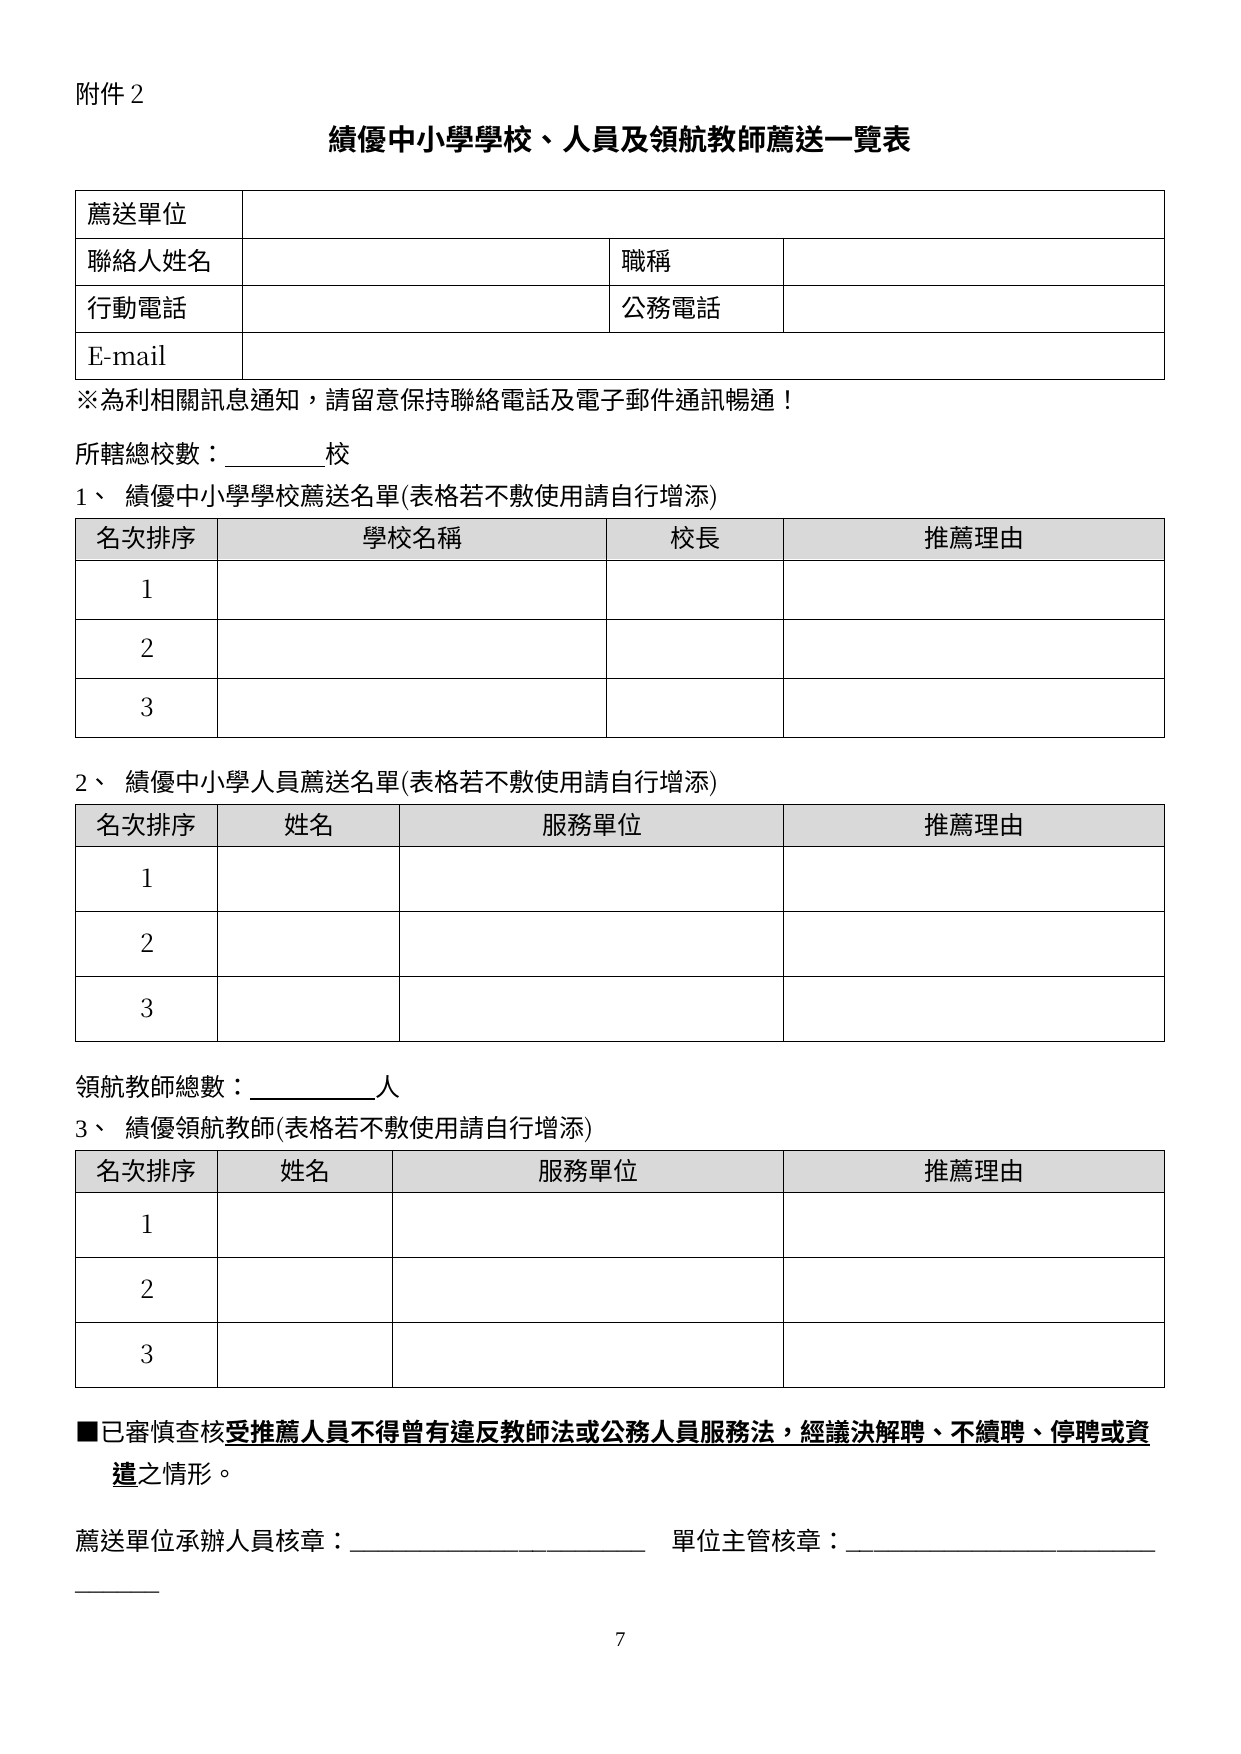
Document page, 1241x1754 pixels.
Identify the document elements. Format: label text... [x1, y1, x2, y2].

table_header 推薦理由 [784, 805, 1164, 846]
text ※為利相關訊息通知，請留意保持聯絡電話及電子郵件通訊暢通！ [75, 380, 1165, 417]
table_header 名次排序 [76, 519, 217, 559]
table_cell [784, 286, 1164, 332]
table_cell [218, 977, 399, 1041]
text 薦送單位承辦人員核章：_____________________ 單位主管核章：____________________________ [75, 1521, 1165, 1599]
table_cell 1 [76, 1193, 217, 1257]
table_header 薦送單位 [76, 191, 242, 237]
table_cell 職稱 [610, 239, 783, 285]
table_cell [784, 620, 1164, 678]
table_header 名次排序 [76, 805, 217, 846]
table_cell [218, 847, 399, 911]
table_cell [218, 561, 606, 618]
table_cell [393, 1258, 783, 1322]
table_header 服務單位 [400, 805, 783, 846]
table_cell [784, 847, 1164, 911]
table_header [243, 191, 1164, 237]
table_cell [784, 1323, 1164, 1387]
text 所轄總校數： 校 [75, 434, 1165, 471]
table_cell [243, 333, 1164, 379]
table_cell [243, 239, 609, 285]
table_cell 1 [76, 847, 217, 911]
table_cell 3 [76, 1323, 217, 1387]
list 績優中小學人員薦送名單(表格若不敷使用請自行增添) [75, 763, 1165, 799]
table_cell 3 [76, 977, 217, 1041]
list 績優中小學學校薦送名單(表格若不敷使用請自行增添) [75, 476, 1165, 512]
table_cell 2 [76, 1258, 217, 1322]
table_header 校長 [607, 519, 783, 559]
table_cell [243, 286, 609, 332]
table_cell [607, 679, 783, 737]
table_cell [784, 1258, 1164, 1322]
table_cell [218, 620, 606, 678]
list 績優領航教師(表格若不敷使用請自行增添) [75, 1109, 1165, 1145]
table_cell [607, 561, 783, 618]
table_cell [784, 561, 1164, 618]
table_cell [218, 912, 399, 976]
table_cell 公務電話 [610, 286, 783, 332]
table_cell [393, 1323, 783, 1387]
table_cell [784, 977, 1164, 1041]
text ■已審慎查核受推薦人員不得曾有違反教師法或公務人員服務法，經議決解聘、不續聘、停聘或資遣之情形。 [75, 1413, 1165, 1491]
table_cell [393, 1193, 783, 1257]
table_cell [784, 912, 1164, 976]
table_header 推薦理由 [784, 519, 1164, 559]
table_header 名次排序 [76, 1151, 217, 1192]
table_cell [218, 1258, 392, 1322]
table_header 推薦理由 [784, 1151, 1164, 1192]
text 績優中小學學校、人員及領航教師薦送一覽表 [75, 117, 1165, 159]
table_cell [400, 912, 783, 976]
table_cell 聯絡人姓名 [76, 239, 242, 285]
table_cell [784, 239, 1164, 285]
table_cell [400, 847, 783, 911]
table_cell [400, 977, 783, 1041]
text 附件2 [75, 75, 1165, 111]
table_cell [784, 679, 1164, 737]
table_header 姓名 [218, 805, 399, 846]
table_cell [607, 620, 783, 678]
table_header 姓名 [218, 1151, 392, 1192]
table_cell E-mail [76, 333, 242, 379]
table_cell [218, 679, 606, 737]
table_header 學校名稱 [218, 519, 606, 559]
table_cell 2 [76, 912, 217, 976]
table_cell [218, 1323, 392, 1387]
table_header 服務單位 [393, 1151, 783, 1192]
table_cell [218, 1193, 392, 1257]
table_cell [784, 1193, 1164, 1257]
table_cell 2 [76, 620, 217, 678]
text 領航教師總數： 人 [75, 1067, 1165, 1103]
table_cell 3 [76, 679, 217, 737]
table_cell 行動電話 [76, 286, 242, 332]
table_cell 1 [76, 561, 217, 618]
